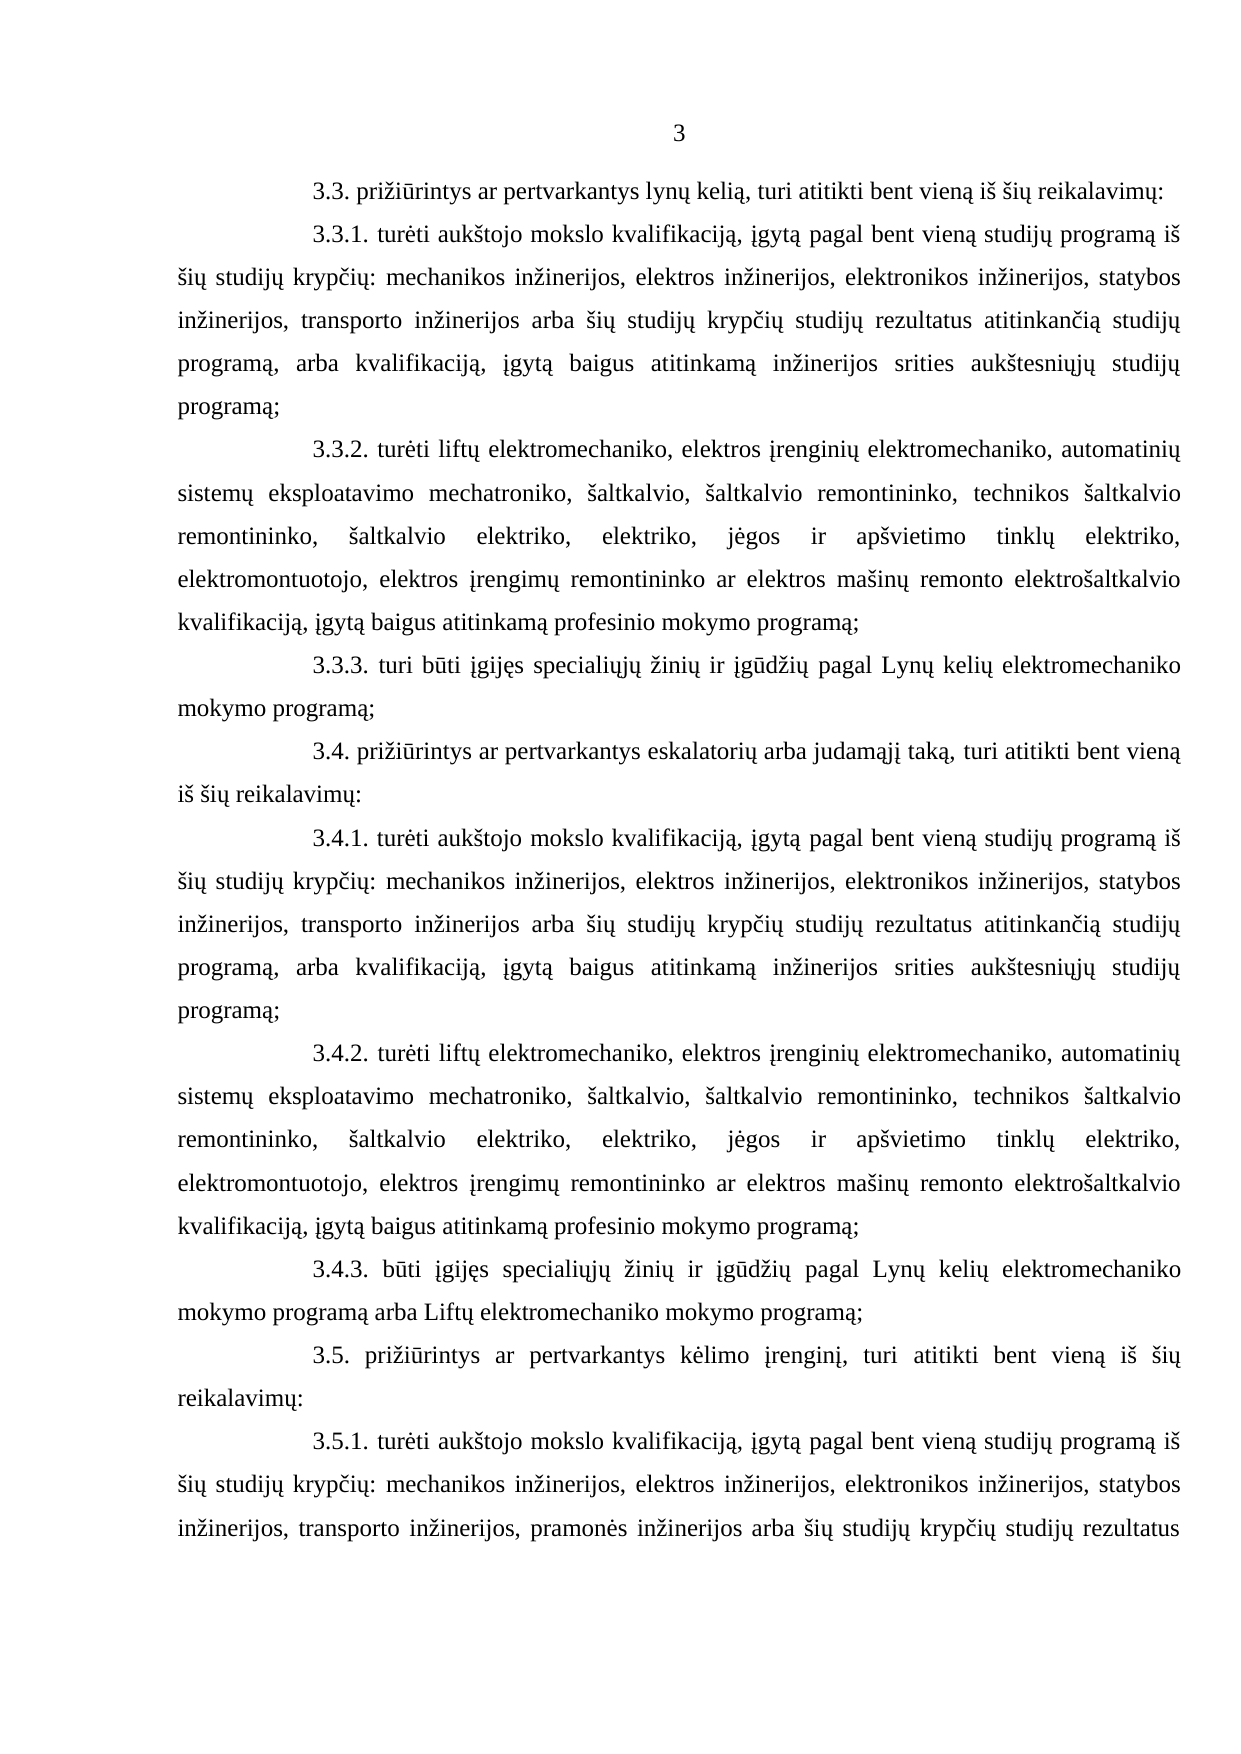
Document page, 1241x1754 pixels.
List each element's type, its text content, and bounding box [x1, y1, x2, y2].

text 3.3.3. turi būti įgijęs specialiųjų žinių ir įgūdžių pagal Lynų kelių elektromechaniko mokymo programą; [177, 650, 1181, 722]
text 3.4.1. turėti aukštojo mokslo kvalifikaciją, įgytą pagal bent vieną studijų programą iš šių studijų krypčių: mechanikos inžinerijos, elektros inžinerijos, elektronikos inžinerijos, statybos inžinerijos, transporto inžinerijos arba šių studijų krypčių studijų rezultatus atitinkančią studijų programą, arba kvalifikaciją, įgytą baigus atitinkamą inžinerijos srities aukštesniųjų studijų programą; [177, 823, 1181, 1024]
text 3.5. prižiūrintys ar pertvarkantys kėlimo įrenginį, turi atitikti bent vieną iš šių reikalavimų: [177, 1340, 1181, 1412]
text 3.4.3. būti įgijęs specialiųjų žinių ir įgūdžių pagal Lynų kelių elektromechaniko mokymo programą arba Liftų elektromechaniko mokymo programą; [177, 1254, 1181, 1326]
text 3.3.2. turėti liftų elektromechaniko, elektros įrenginių elektromechaniko, automatinių sistemų eksploatavimo mechatroniko, šaltkalvio, šaltkalvio remontininko, technikos šaltkalvio remontininko, šaltkalvio elektriko, elektriko, jėgos ir apšvietimo tinklų elektriko, elektromontuotojo, elektros įrengimų remontininko ar elektros mašinų remonto elektrošaltkalvio kvalifikaciją, įgytą baigus atitinkamą profesinio mokymo programą; [177, 434, 1181, 636]
text 3.3. prižiūrintys ar pertvarkantys lynų kelią, turi atitikti bent vieną iš šių reikalavimų: [177, 176, 1181, 204]
text 3.5.1. turėti aukštojo mokslo kvalifikaciją, įgytą pagal bent vieną studijų programą iš šių studijų krypčių: mechanikos inžinerijos, elektros inžinerijos, elektronikos inžinerijos, statybos inžinerijos, transporto inžinerijos, pramonės inžinerijos arba šių studijų krypčių studijų rezultatus [177, 1426, 1181, 1541]
text 3.3.1. turėti aukštojo mokslo kvalifikaciją, įgytą pagal bent vieną studijų programą iš šių studijų krypčių: mechanikos inžinerijos, elektros inžinerijos, elektronikos inžinerijos, statybos inžinerijos, transporto inžinerijos arba šių studijų krypčių studijų rezultatus atitinkančią studijų programą, arba kvalifikaciją, įgytą baigus atitinkamą inžinerijos srities aukštesniųjų studijų programą; [177, 219, 1181, 420]
text 3.4. prižiūrintys ar pertvarkantys eskalatorių arba judamąjį taką, turi atitikti bent vieną iš šių reikalavimų: [177, 736, 1181, 808]
text 3.4.2. turėti liftų elektromechaniko, elektros įrenginių elektromechaniko, automatinių sistemų eksploatavimo mechatroniko, šaltkalvio, šaltkalvio remontininko, technikos šaltkalvio remontininko, šaltkalvio elektriko, elektriko, jėgos ir apšvietimo tinklų elektriko, elektromontuotojo, elektros įrengimų remontininko ar elektros mašinų remonto elektrošaltkalvio kvalifikaciją, įgytą baigus atitinkamą profesinio mokymo programą; [177, 1038, 1181, 1239]
